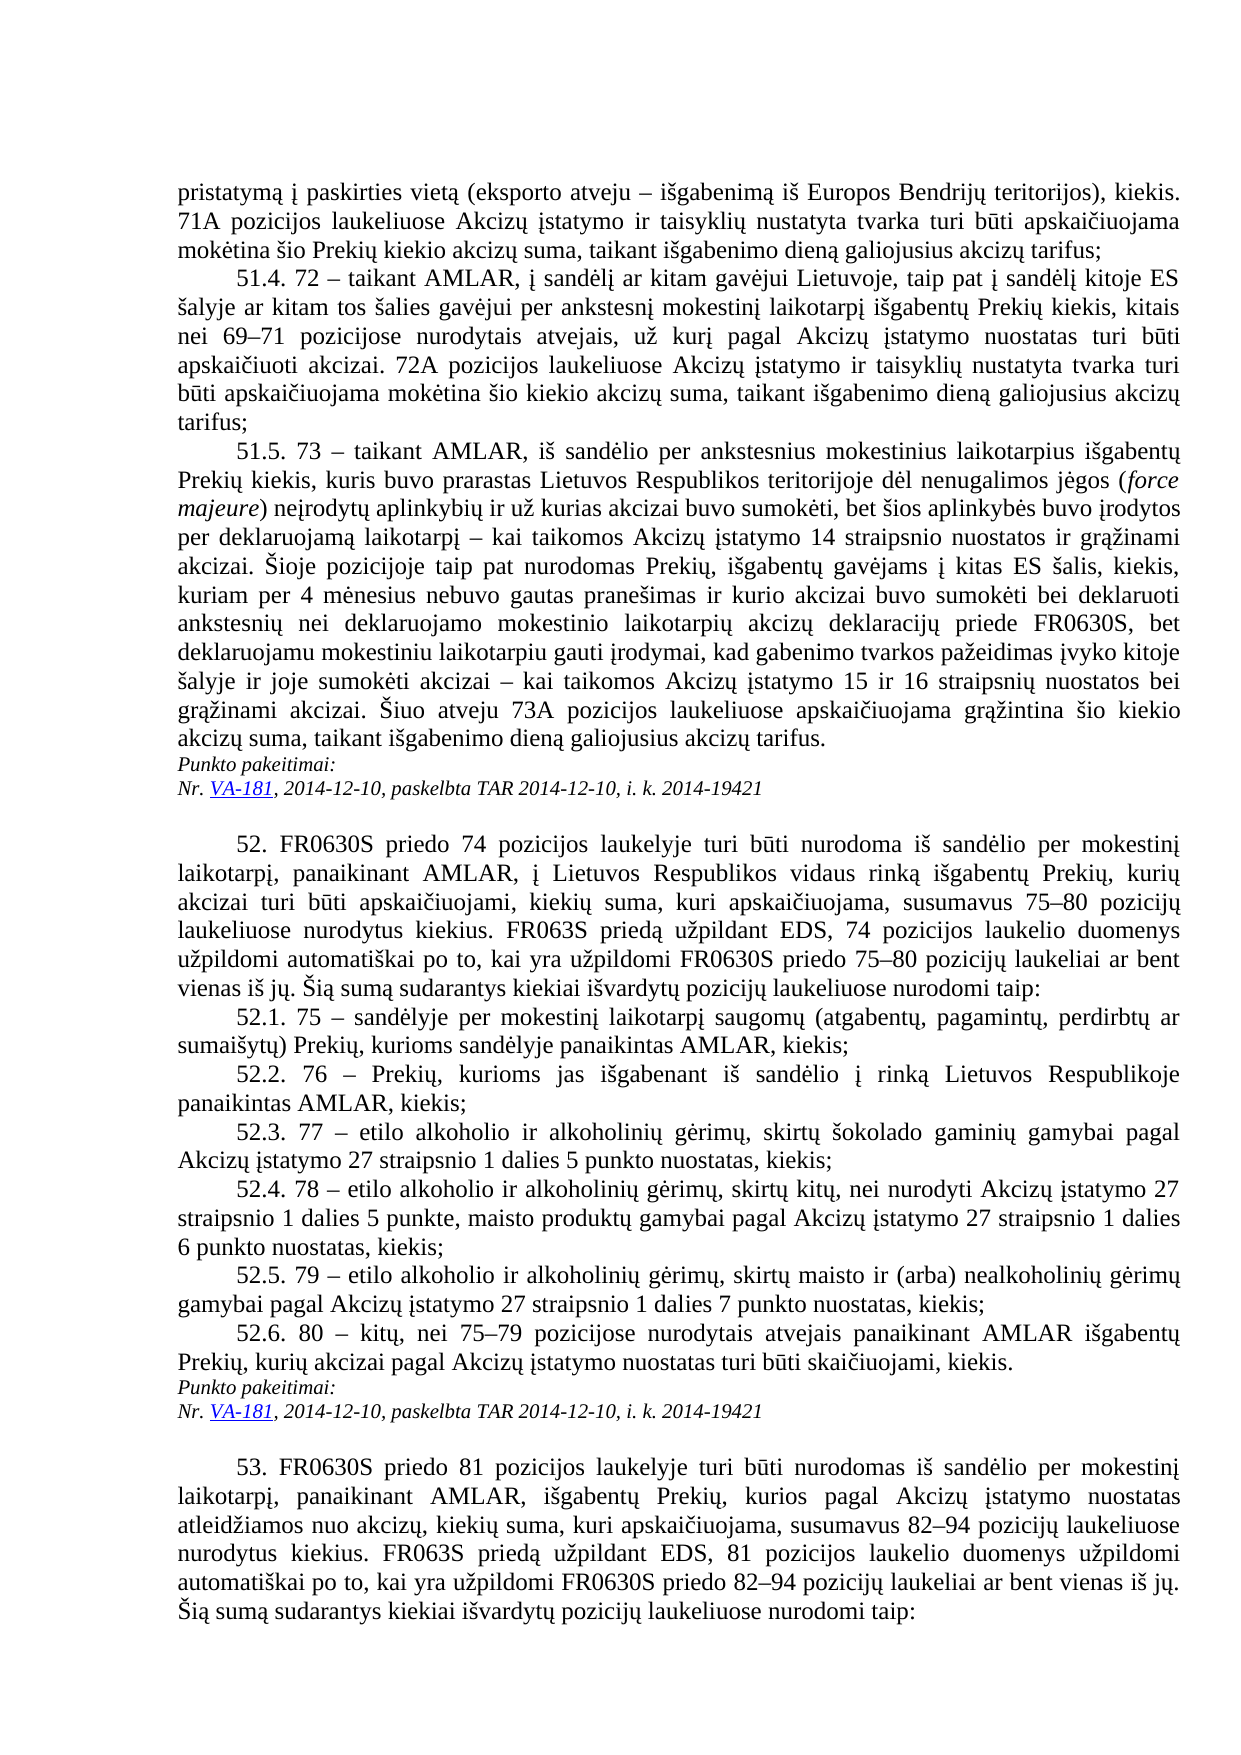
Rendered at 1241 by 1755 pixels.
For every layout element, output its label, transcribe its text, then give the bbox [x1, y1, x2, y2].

text 51.5. 73 – taikant AMLAR, iš sandėlio per ankstesnius mokestinius laikotarpius išgabentų Prekių kiekis, kuris buvo prarastas Lietuvos Respublikos teritorijoje dėl nenugalimos jėgos (force majeure) neįrodytų aplinkybių ir už kurias akcizai buvo sumokėti, bet šios aplinkybės buvo įrodytos per deklaruojamą laikotarpį – kai taikomos Akcizų įstatymo 14 straipsnio nuostatos ir grąžinami akcizai. Šioje pozicijoje taip pat nurodomas Prekių, išgabentų gavėjams į kitas ES šalis, kiekis, kuriam per 4 mėnesius nebuvo gautas pranešimas ir kurio akcizai buvo sumokėti bei deklaruoti ankstesnių nei deklaruojamo mokestinio laikotarpių akcizų deklaracijų priede FR0630S, bet deklaruojamu mokestiniu laikotarpiu gauti įrodymai, kad gabenimo tvarkos pažeidimas įvyko kitoje šalyje ir joje sumokėti akcizai – kai taikomos Akcizų įstatymo 15 ir 16 straipsnių nuostatos bei grąžinami akcizai. Šiuo atveju 73A pozicijos laukeliuose apskaičiuojama grąžintina šio kiekio akcizų suma, taikant išgabenimo dieną galiojusius akcizų tarifus. [177, 436, 1181, 752]
text 52. FR0630S priedo 74 pozicijos laukelyje turi būti nurodoma iš sandėlio per mokestinį laikotarpį, panaikinant AMLAR, į Lietuvos Respublikos vidaus rinką išgabentų Prekių, kurių akcizai turi būti apskaičiuojami, kiekių suma, kuri apskaičiuojama, susumavus 75–80 pozicijų laukeliuose nurodytus kiekius. FR063S priedą užpildant EDS, 74 pozicijos laukelio duomenys užpildomi automatiškai po to, kai yra užpildomi FR0630S priedo 75–80 pozicijų laukeliai ar bent vienas iš jų. Šią sumą sudarantys kiekiai išvardytų pozicijų laukeliuose nurodomi taip: [177, 829, 1181, 1002]
text 52.2. 76 – Prekių, kurioms jas išgabenant iš sandėlio į rinką Lietuvos Respublikoje panaikintas AMLAR, kiekis; [177, 1059, 1181, 1117]
text 51.4. 72 – taikant AMLAR, į sandėlį ar kitam gavėjui Lietuvoje, taip pat į sandėlį kitoje ES šalyje ar kitam tos šalies gavėjui per ankstesnį mokestinį laikotarpį išgabentų Prekių kiekis, kitais nei 69–71 pozicijose nurodytais atvejais, už kurį pagal Akcizų įstatymo nuostatas turi būti apskaičiuoti akcizai. 72A pozicijos laukeliuose Akcizų įstatymo ir taisyklių nustatyta tvarka turi būti apskaičiuojama mokėtina šio kiekio akcizų suma, taikant išgabenimo dieną galiojusius akcizų tarifus; [177, 263, 1181, 436]
text 52.3. 77 – etilo alkoholio ir alkoholinių gėrimų, skirtų šokolado gaminių gamybai pagal Akcizų įstatymo 27 straipsnio 1 dalies 5 punkto nuostatas, kiekis; [177, 1117, 1181, 1174]
text 52.4. 78 – etilo alkoholio ir alkoholinių gėrimų, skirtų kitų, nei nurodyti Akcizų įstatymo 27 straipsnio 1 dalies 5 punkte, maisto produktų gamybai pagal Akcizų įstatymo 27 straipsnio 1 dalies 6 punkto nuostatas, kiekis; [177, 1174, 1181, 1260]
text Punkto pakeitimai: [177, 1375, 1181, 1399]
text 52.6. 80 – kitų, nei 75–79 pozicijose nurodytais atvejais panaikinant AMLAR išgabentų Prekių, kurių akcizai pagal Akcizų įstatymo nuostatas turi būti skaičiuojami, kiekis. [177, 1318, 1181, 1375]
text 52.1. 75 – sandėlyje per mokestinį laikotarpį saugomų (atgabentų, pagamintų, perdirbtų ar sumaišytų) Prekių, kurioms sandėlyje panaikintas AMLAR, kiekis; [177, 1002, 1181, 1059]
text Nr. VA-181, 2014-12-10, paskelbta TAR 2014-12-10, i. k. 2014-19421 [177, 1399, 1181, 1423]
text Punkto pakeitimai: [177, 752, 1181, 776]
text 53. FR0630S priedo 81 pozicijos laukelyje turi būti nurodomas iš sandėlio per mokestinį laikotarpį, panaikinant AMLAR, išgabentų Prekių, kurios pagal Akcizų įstatymo nuostatas atleidžiamos nuo akcizų, kiekių suma, kuri apskaičiuojama, susumavus 82–94 pozicijų laukeliuose nurodytus kiekius. FR063S priedą užpildant EDS, 81 pozicijos laukelio duomenys užpildomi automatiškai po to, kai yra užpildomi FR0630S priedo 82–94 pozicijų laukeliai ar bent vienas iš jų. Šią sumą sudarantys kiekiai išvardytų pozicijų laukeliuose nurodomi taip: [177, 1452, 1181, 1625]
text Nr. VA-181, 2014-12-10, paskelbta TAR 2014-12-10, i. k. 2014-19421 [177, 776, 1181, 800]
text 52.5. 79 – etilo alkoholio ir alkoholinių gėrimų, skirtų maisto ir (arba) nealkoholinių gėrimų gamybai pagal Akcizų įstatymo 27 straipsnio 1 dalies 7 punkto nuostatas, kiekis; [177, 1260, 1181, 1318]
text pristatymą į paskirties vietą (eksporto atveju – išgabenimą iš Europos Bendrijų teritorijos), kiekis. 71A pozicijos laukeliuose Akcizų įstatymo ir taisyklių nustatyta tvarka turi būti apskaičiuojama mokėtina šio Prekių kiekio akcizų suma, taikant išgabenimo dieną galiojusius akcizų tarifus; [177, 177, 1181, 263]
